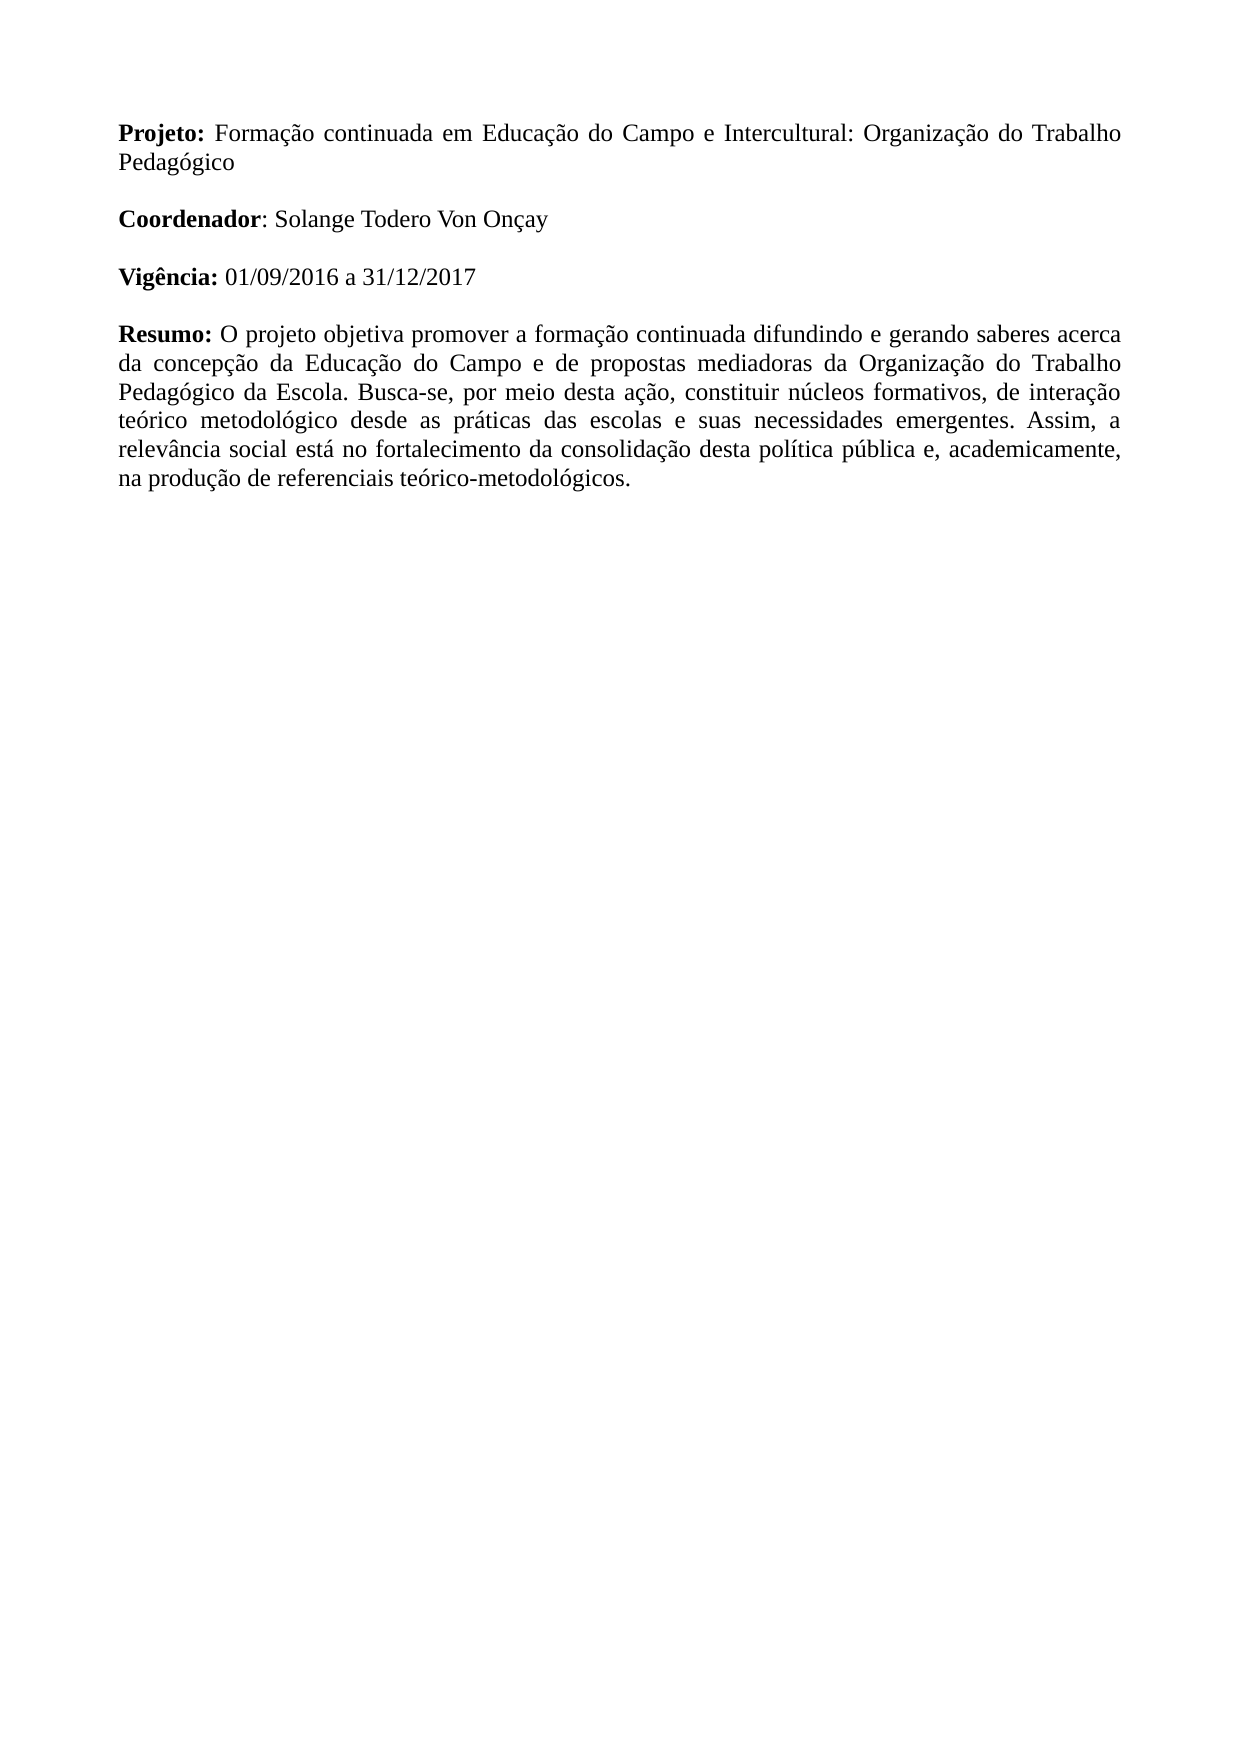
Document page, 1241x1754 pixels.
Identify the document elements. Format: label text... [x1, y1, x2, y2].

text Resumo: O projeto objetiva promover a formação continuada difundindo e gerando saberes acerca da concepção da Educação do Campo e de propostas mediadoras da Organização do Trabalho Pedagógico da Escola. Busca-se, por meio desta ação, constituir núcleos formativos, de interação teórico metodológico desde as práticas das escolas e suas necessidades emergentes. Assim, a relevância social está no fortalecimento da consolidação desta política pública e, academicamente, na produção de referenciais teórico-metodológicos. [118, 319, 1122, 492]
text Vigência: 01/09/2016 a 31/12/2017 [118, 262, 1122, 291]
text Coordenador: Solange Todero Von Onçay [118, 204, 1122, 233]
text Projeto: Formação continuada em Educação do Campo e Intercultural: Organização do Trabalho Pedagógico [118, 118, 1122, 176]
